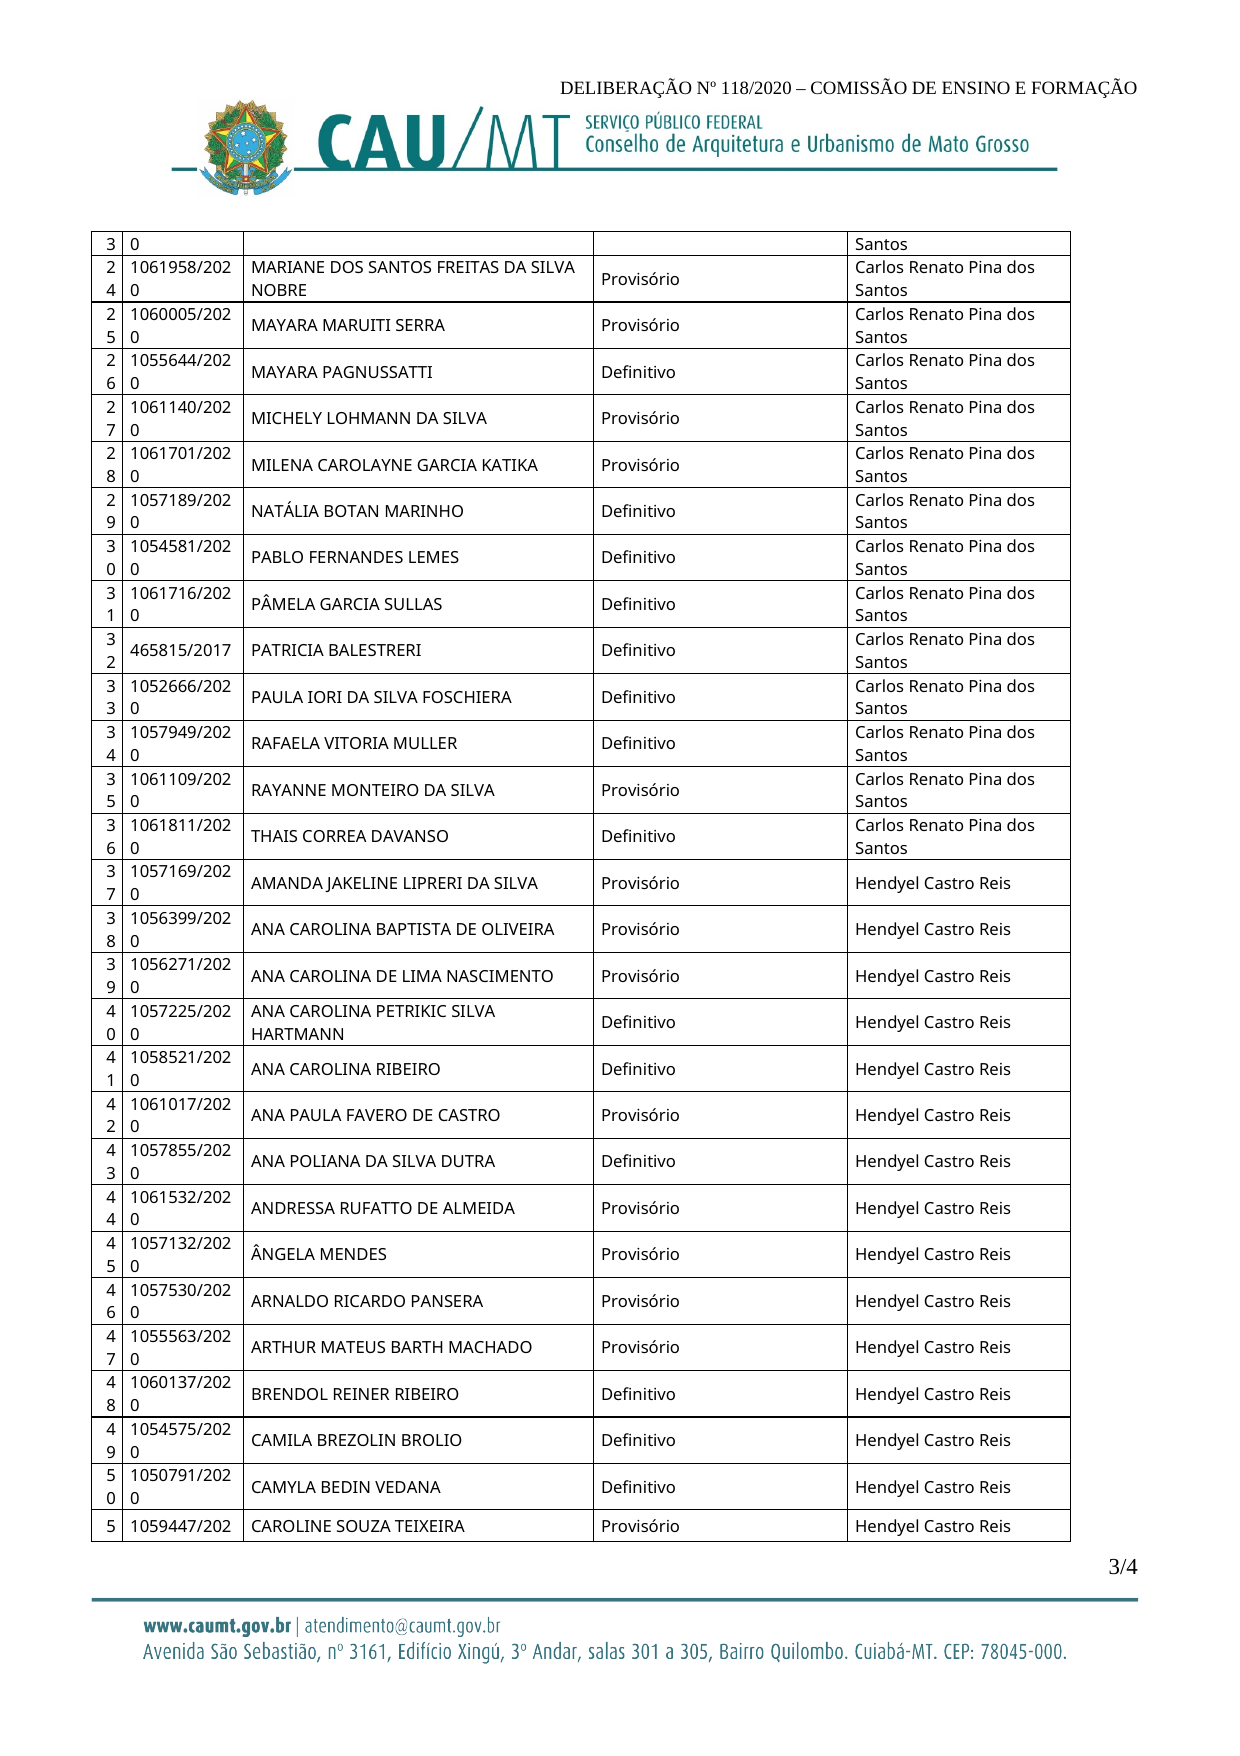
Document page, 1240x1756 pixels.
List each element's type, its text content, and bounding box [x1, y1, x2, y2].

table_cell 1057225/2020 [123, 999, 243, 1045]
table_cell 1057132/2020 [123, 1232, 243, 1277]
table_cell 1061811/2020 [123, 814, 243, 859]
table_cell Provisório [594, 906, 847, 952]
table_cell Provisório [594, 395, 847, 441]
table_cell Definitivo [594, 721, 847, 766]
table_cell PABLO FERNANDES LEMES [244, 535, 593, 580]
table_cell Hendyel Castro Reis [848, 1092, 1070, 1138]
table_cell 24 [92, 256, 122, 301]
table_cell 44 [92, 1185, 122, 1231]
table_cell Hendyel Castro Reis [848, 1510, 1070, 1541]
table_cell 1060005/2020 [123, 303, 243, 348]
table_cell 1061140/2020 [123, 395, 243, 441]
table_cell CAMILA BREZOLIN BROLIO [244, 1418, 593, 1463]
table_cell Definitivo [594, 349, 847, 394]
table_cell Carlos Renato Pina dos Santos [848, 581, 1070, 627]
table_cell Carlos Renato Pina dos Santos [848, 628, 1070, 673]
table_cell Definitivo [594, 1139, 847, 1184]
table_cell MAYARA PAGNUSSATTI [244, 349, 593, 394]
table_cell ANA CAROLINA BAPTISTA DE OLIVEIRA [244, 906, 593, 952]
table_cell Carlos Renato Pina dos Santos [848, 349, 1070, 394]
table_cell [244, 232, 593, 255]
table_cell 1052666/2020 [123, 674, 243, 719]
table_cell Hendyel Castro Reis [848, 1046, 1070, 1091]
table_cell ANA CAROLINA DE LIMA NASCIMENTO [244, 953, 593, 998]
table_cell Definitivo [594, 1418, 847, 1463]
table_cell PÂMELA GARCIA SULLAS [244, 581, 593, 627]
table_cell 46 [92, 1278, 122, 1323]
table_cell 50 [92, 1464, 122, 1509]
table_cell 42 [92, 1092, 122, 1138]
table_cell Carlos Renato Pina dos Santos [848, 721, 1070, 766]
table_cell 49 [92, 1418, 122, 1463]
table_cell Hendyel Castro Reis [848, 1418, 1070, 1463]
table_cell 1059447/202 [123, 1510, 243, 1541]
table_cell 1056399/2020 [123, 906, 243, 952]
table_cell Hendyel Castro Reis [848, 906, 1070, 952]
table_cell 26 [92, 349, 122, 394]
table_cell Hendyel Castro Reis [848, 1139, 1070, 1184]
table_cell Carlos Renato Pina dos Santos [848, 256, 1070, 301]
table_cell 41 [92, 1046, 122, 1091]
table_cell Definitivo [594, 628, 847, 673]
table_cell ANDRESSA RUFATTO DE ALMEIDA [244, 1185, 593, 1231]
table_cell ARNALDO RICARDO PANSERA [244, 1278, 593, 1323]
table_cell 27 [92, 395, 122, 441]
table_cell MARIANE DOS SANTOS FREITAS DA SILVA NOBRE [244, 256, 593, 301]
table_cell 39 [92, 953, 122, 998]
table_cell 3 [92, 232, 122, 255]
table_cell 1061109/2020 [123, 767, 243, 812]
table_cell 1058521/2020 [123, 1046, 243, 1091]
table_cell Hendyel Castro Reis [848, 1464, 1070, 1509]
table_cell ÂNGELA MENDES [244, 1232, 593, 1277]
table_cell Definitivo [594, 999, 847, 1045]
table_cell 31 [92, 581, 122, 627]
table_cell Definitivo [594, 1371, 847, 1416]
table_cell 34 [92, 721, 122, 766]
table_cell 1057855/2020 [123, 1139, 243, 1184]
table_cell Definitivo [594, 1464, 847, 1509]
table_cell Provisório [594, 1092, 847, 1138]
table_cell Provisório [594, 256, 847, 301]
table_cell 48 [92, 1371, 122, 1416]
table_cell MILENA CAROLAYNE GARCIA KATIKA [244, 442, 593, 487]
table_cell [594, 232, 847, 255]
table_cell Hendyel Castro Reis [848, 953, 1070, 998]
table_cell 25 [92, 303, 122, 348]
table_cell Hendyel Castro Reis [848, 1278, 1070, 1323]
table_cell CAROLINE SOUZA TEIXEIRA [244, 1510, 593, 1541]
table_cell RAYANNE MONTEIRO DA SILVA [244, 767, 593, 812]
table_cell AMANDA JAKELINE LIPRERI DA SILVA [244, 860, 593, 905]
table_cell 33 [92, 674, 122, 719]
table_cell ANA POLIANA DA SILVA DUTRA [244, 1139, 593, 1184]
table_cell Provisório [594, 767, 847, 812]
table_cell 1061716/2020 [123, 581, 243, 627]
table_cell 1054575/2020 [123, 1418, 243, 1463]
table_cell 37 [92, 860, 122, 905]
table_cell Provisório [594, 1185, 847, 1231]
table_cell Carlos Renato Pina dos Santos [848, 767, 1070, 812]
table_cell 32 [92, 628, 122, 673]
table_cell 38 [92, 906, 122, 952]
table_cell 1057169/2020 [123, 860, 243, 905]
table_cell 28 [92, 442, 122, 487]
table_cell 1054581/2020 [123, 535, 243, 580]
table_cell Hendyel Castro Reis [848, 1371, 1070, 1416]
table_cell 1055644/2020 [123, 349, 243, 394]
table_cell Definitivo [594, 1046, 847, 1091]
table_cell Hendyel Castro Reis [848, 860, 1070, 905]
table_cell Provisório [594, 1278, 847, 1323]
table_cell 30 [92, 535, 122, 580]
table_cell 45 [92, 1232, 122, 1277]
table_cell Definitivo [594, 814, 847, 859]
table_cell Carlos Renato Pina dos Santos [848, 535, 1070, 580]
table_cell MICHELY LOHMANN DA SILVA [244, 395, 593, 441]
table_cell 1050791/2020 [123, 1464, 243, 1509]
table_cell Provisório [594, 442, 847, 487]
table_cell CAMYLA BEDIN VEDANA [244, 1464, 593, 1509]
table_cell Carlos Renato Pina dos Santos [848, 488, 1070, 534]
table_cell Definitivo [594, 488, 847, 534]
table_cell RAFAELA VITORIA MULLER [244, 721, 593, 766]
table_cell Carlos Renato Pina dos Santos [848, 674, 1070, 719]
table_cell Hendyel Castro Reis [848, 1325, 1070, 1370]
table_cell 1061017/2020 [123, 1092, 243, 1138]
table_cell Carlos Renato Pina dos Santos [848, 442, 1070, 487]
table_cell ANA PAULA FAVERO DE CASTRO [244, 1092, 593, 1138]
table_cell Hendyel Castro Reis [848, 1232, 1070, 1277]
table_cell Hendyel Castro Reis [848, 999, 1070, 1045]
table_cell Definitivo [594, 535, 847, 580]
table_cell Definitivo [594, 674, 847, 719]
table_cell Provisório [594, 860, 847, 905]
table_cell 1057189/2020 [123, 488, 243, 534]
table_cell 1060137/2020 [123, 1371, 243, 1416]
table_cell 47 [92, 1325, 122, 1370]
table_cell 0 [123, 232, 243, 255]
table_cell PATRICIA BALESTRERI [244, 628, 593, 673]
table_cell 36 [92, 814, 122, 859]
table_cell PAULA IORI DA SILVA FOSCHIERA [244, 674, 593, 719]
table_cell ARTHUR MATEUS BARTH MACHADO [244, 1325, 593, 1370]
table_cell Definitivo [594, 581, 847, 627]
table_cell NATÁLIA BOTAN MARINHO [244, 488, 593, 534]
table_cell 1056271/2020 [123, 953, 243, 998]
table_cell 43 [92, 1139, 122, 1184]
table_cell ANA CAROLINA PETRIKIC SILVA HARTMANN [244, 999, 593, 1045]
table_cell BRENDOL REINER RIBEIRO [244, 1371, 593, 1416]
table_cell Provisório [594, 303, 847, 348]
table_cell Carlos Renato Pina dos Santos [848, 303, 1070, 348]
table_cell 465815/2017 [123, 628, 243, 673]
table_cell 1061958/2020 [123, 256, 243, 301]
table_cell ANA CAROLINA RIBEIRO [244, 1046, 593, 1091]
table_cell 1061701/2020 [123, 442, 243, 487]
table_cell 1061532/2020 [123, 1185, 243, 1231]
table_cell MAYARA MARUITI SERRA [244, 303, 593, 348]
table_cell 5 [92, 1510, 122, 1541]
table_cell 1055563/2020 [123, 1325, 243, 1370]
table_cell THAIS CORREA DAVANSO [244, 814, 593, 859]
table_cell 1057949/2020 [123, 721, 243, 766]
table_cell 40 [92, 999, 122, 1045]
table_cell Hendyel Castro Reis [848, 1185, 1070, 1231]
table_cell 1057530/2020 [123, 1278, 243, 1323]
table_cell 29 [92, 488, 122, 534]
table_cell Provisório [594, 953, 847, 998]
table_cell Provisório [594, 1510, 847, 1541]
table_cell Carlos Renato Pina dos Santos [848, 395, 1070, 441]
table_cell Santos [848, 232, 1070, 255]
table_cell Carlos Renato Pina dos Santos [848, 814, 1070, 859]
table_cell Provisório [594, 1232, 847, 1277]
table_cell Provisório [594, 1325, 847, 1370]
table_cell 35 [92, 767, 122, 812]
